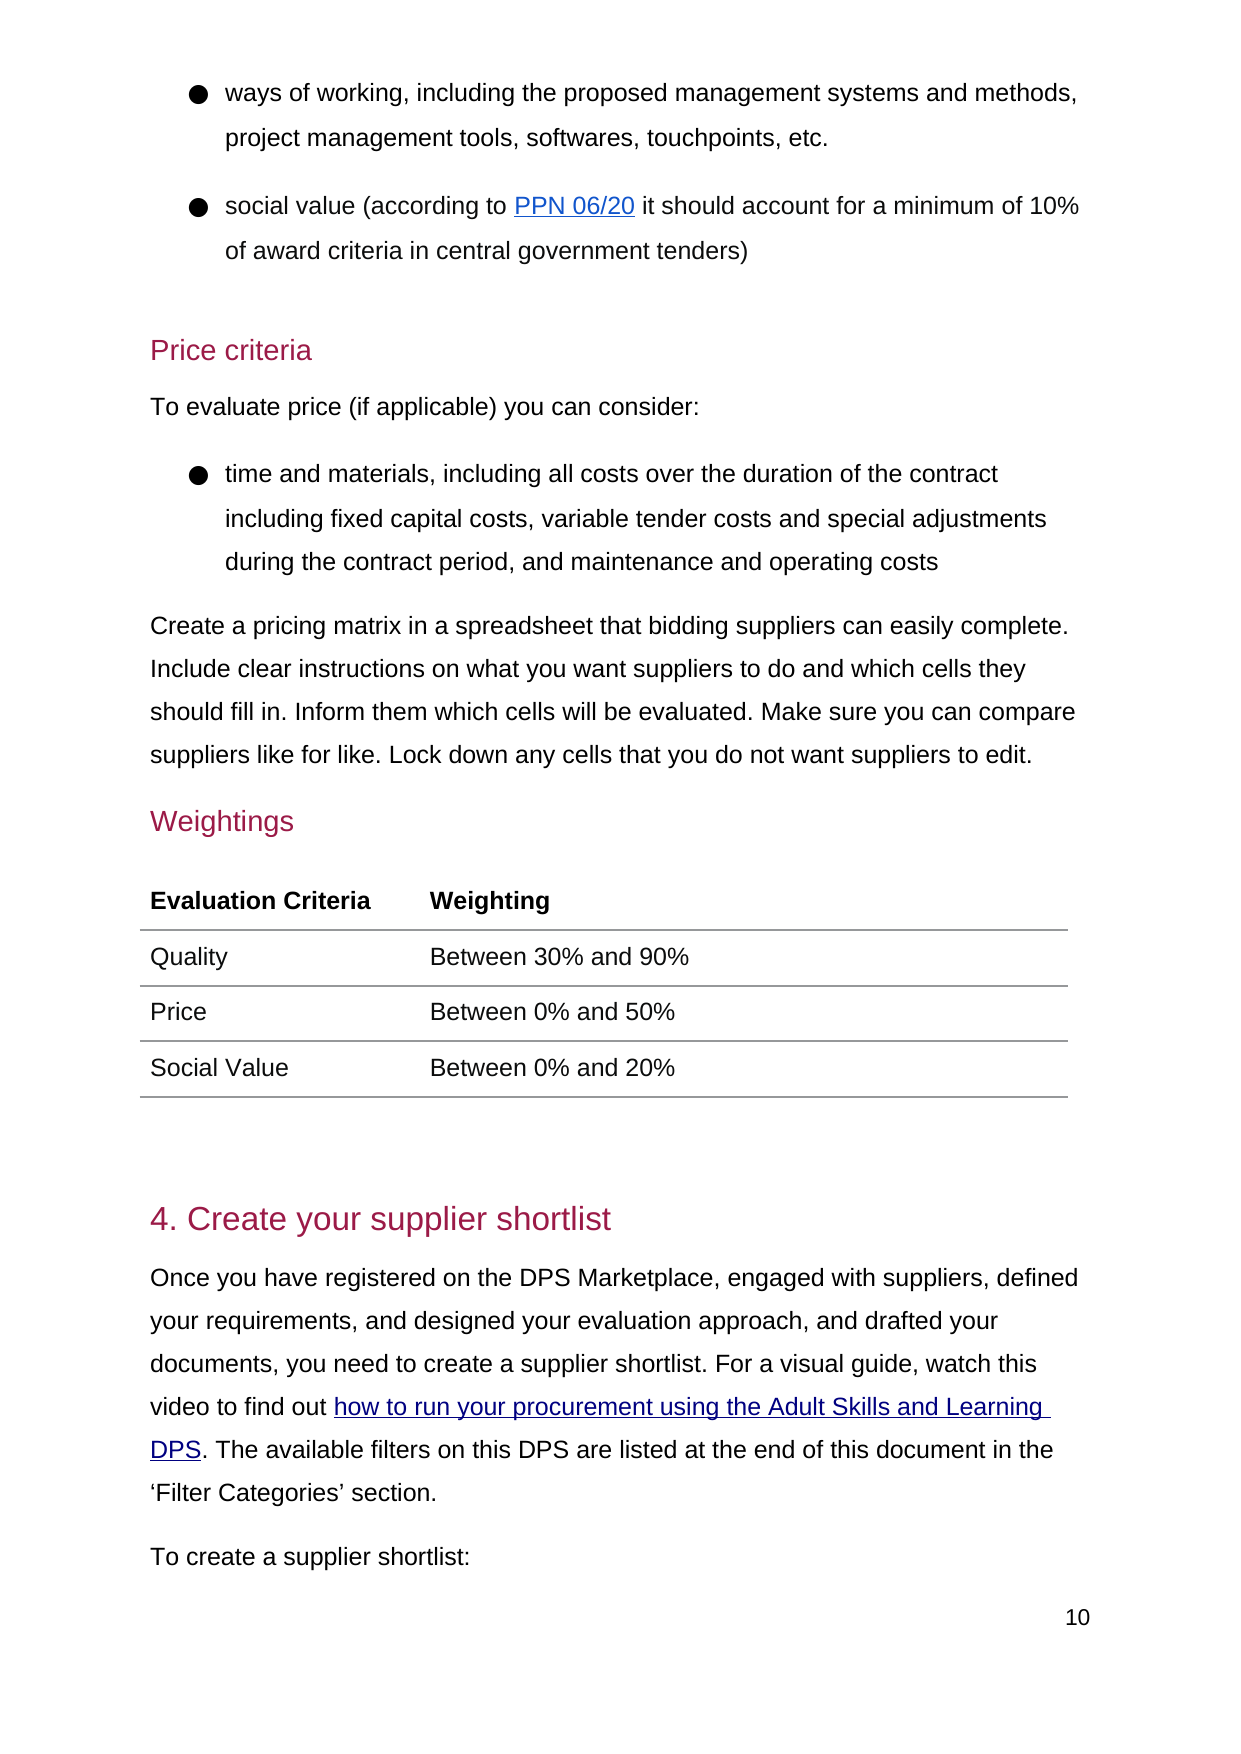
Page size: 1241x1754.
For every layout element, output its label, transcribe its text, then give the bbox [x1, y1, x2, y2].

table_cell Quality [140, 931, 419, 984]
text To evaluate price (if applicable) you can consider: [150, 392, 1090, 420]
subtitle 4. Create your supplier shortlist [150, 1199, 1090, 1238]
table_cell Price [140, 987, 419, 1040]
table_header Weighting [419, 876, 1068, 929]
table_cell Between 0% and 20% [419, 1042, 1068, 1096]
text Weightings [150, 804, 1090, 838]
table_cell Between 30% and 90% [419, 931, 1068, 984]
list social value (according to PPN 06/20 it should account for a minimum of 10% of award criteria in central government tenders) [187, 187, 1090, 264]
table_cell Social Value [140, 1042, 419, 1096]
text To create a supplier shortlist: [150, 1542, 1090, 1571]
list ways of working, including the proposed management systems and methods, project management tools, softwares, touchpoints, etc. [187, 75, 1090, 152]
subtitle Price criteria [150, 333, 1090, 367]
list time and materials, including all costs over the duration of the contract including fixed capital costs, variable tender costs and special adjustments during the contract period, and maintenance and operating costs [187, 456, 1090, 576]
text Once you have registered on the DPS Marketplace, engaged with suppliers, defined your requirements, and designed your evaluation approach, and drafted your documents, you need to create a supplier shortlist. For a visual guide, watch this video to find out how to run your procurement using the Adult Skills and Learning DPS. The available filters on this DPS are listed at the end of this document in the ‘Filter Categories’ section. [150, 1263, 1090, 1507]
text Create a pricing matrix in a spreadsheet that bidding suppliers can easily complete. Include clear instructions on what you want suppliers to do and which cells they should fill in. Inform them which cells will be evaluated. Make sure you can compare suppliers like for like. Lock down any cells that you do not want suppliers to edit. [150, 611, 1090, 769]
table_header Evaluation Criteria [140, 876, 419, 929]
table_cell Between 0% and 50% [419, 987, 1068, 1040]
